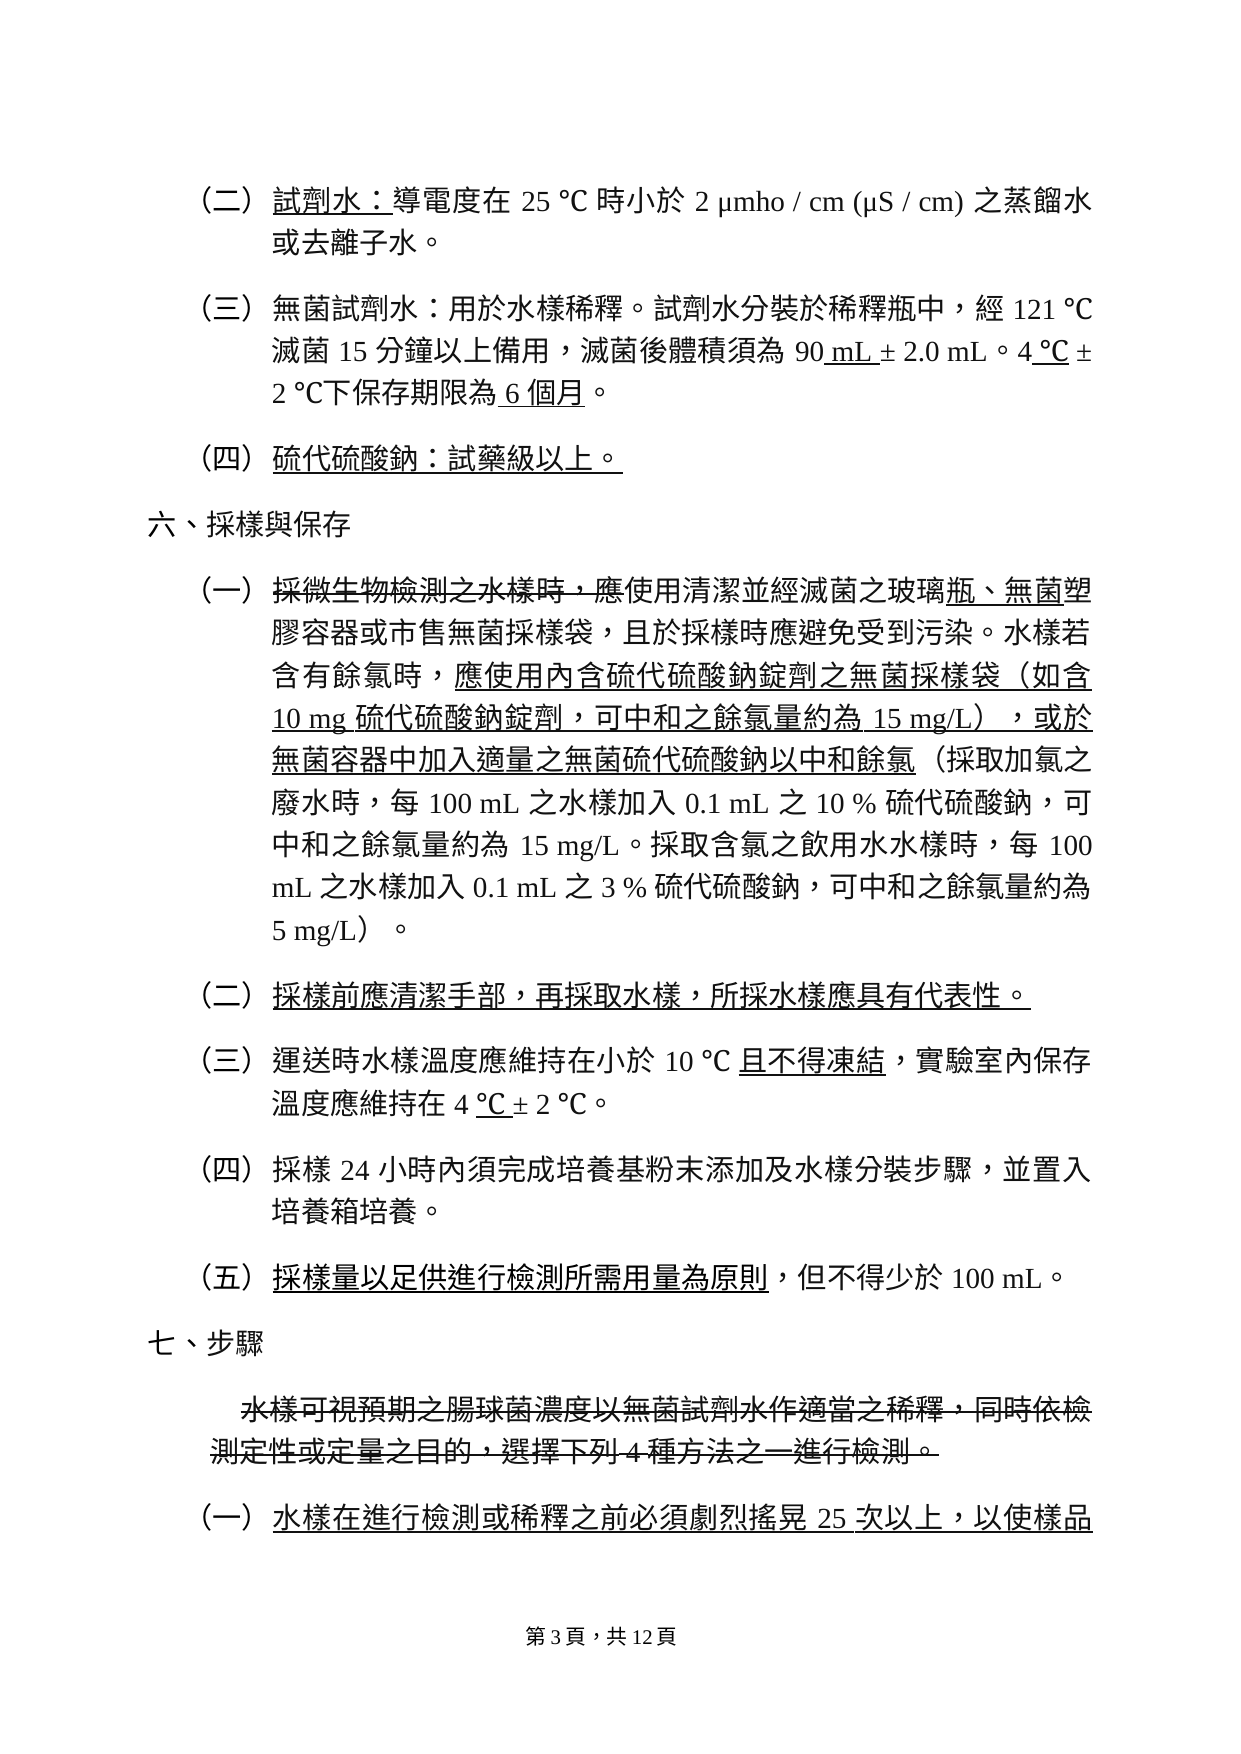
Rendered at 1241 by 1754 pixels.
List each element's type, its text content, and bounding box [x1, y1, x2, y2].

list 試劑水：導電度在 25 ℃ 時小於 2 μmho / cm (μS / cm) 之蒸餾水或去離子水。 [183, 177, 1093, 262]
list 採微生物檢測之水樣時，應使用清潔並經滅菌之玻璃瓶、無菌塑膠容器或市售無菌採樣袋，且於採樣時應避免受到污染。水樣若含有餘氯時，應使用內含硫代硫酸鈉錠劑之無菌採樣袋（如含 10 mg 硫代硫酸鈉錠劑，可中和之餘氯量約為 15 mg/L），或於無菌容器中加入適量之無菌硫代硫酸鈉以中和餘氯（採取加氯之廢水時，每 100 mL 之水樣加入 0.1 mL 之 10 % 硫代硫酸鈉，可中和之餘氯量約為 15 mg/L。採取含氯之飲用水水樣時，每 100 mL 之水樣加入 0.1 mL 之 3 % 硫代硫酸鈉，可中和之餘氯量約為 5 mg/L）。 [183, 568, 1093, 948]
list 步驟 [148, 1320, 1093, 1363]
list 運送時水樣溫度應維持在小於 10 ℃ 且不得凍結，實驗室內保存溫度應維持在 4 ℃ ± 2 ℃。 [183, 1038, 1093, 1123]
list 採樣前應清潔手部，再採取水樣，所採水樣應具有代表性。 [183, 972, 1093, 1014]
list 水樣可視預期之腸球菌濃度以無菌試劑水作適當之稀釋，同時依檢測定性或定量之目的，選擇下列 4 種方法之一進行檢測。 [148, 1386, 1093, 1471]
list 採樣 24 小時內須完成培養基粉末添加及水樣分裝步驟，並置入培養箱培養。 [183, 1146, 1093, 1231]
list 採樣量以足供進行檢測所需用量為原則，但不得少於 100 mL。 [183, 1254, 1093, 1297]
list 無菌試劑水：用於水樣稀釋。試劑水分裝於稀釋瓶中，經 121 ℃ 滅菌 15 分鐘以上備用，滅菌後體積須為 90 mL ± 2.0 mL。4 ℃ ± 2 ℃下保存期限為 6 個月。 [183, 285, 1093, 412]
list 水樣在進行檢測或稀釋之前必須劇烈搖晃 25 次以上，以使樣品 [183, 1494, 1093, 1537]
list 硫代硫酸鈉：試藥級以上。 [183, 436, 1093, 478]
list 採樣與保存 [148, 502, 1093, 544]
